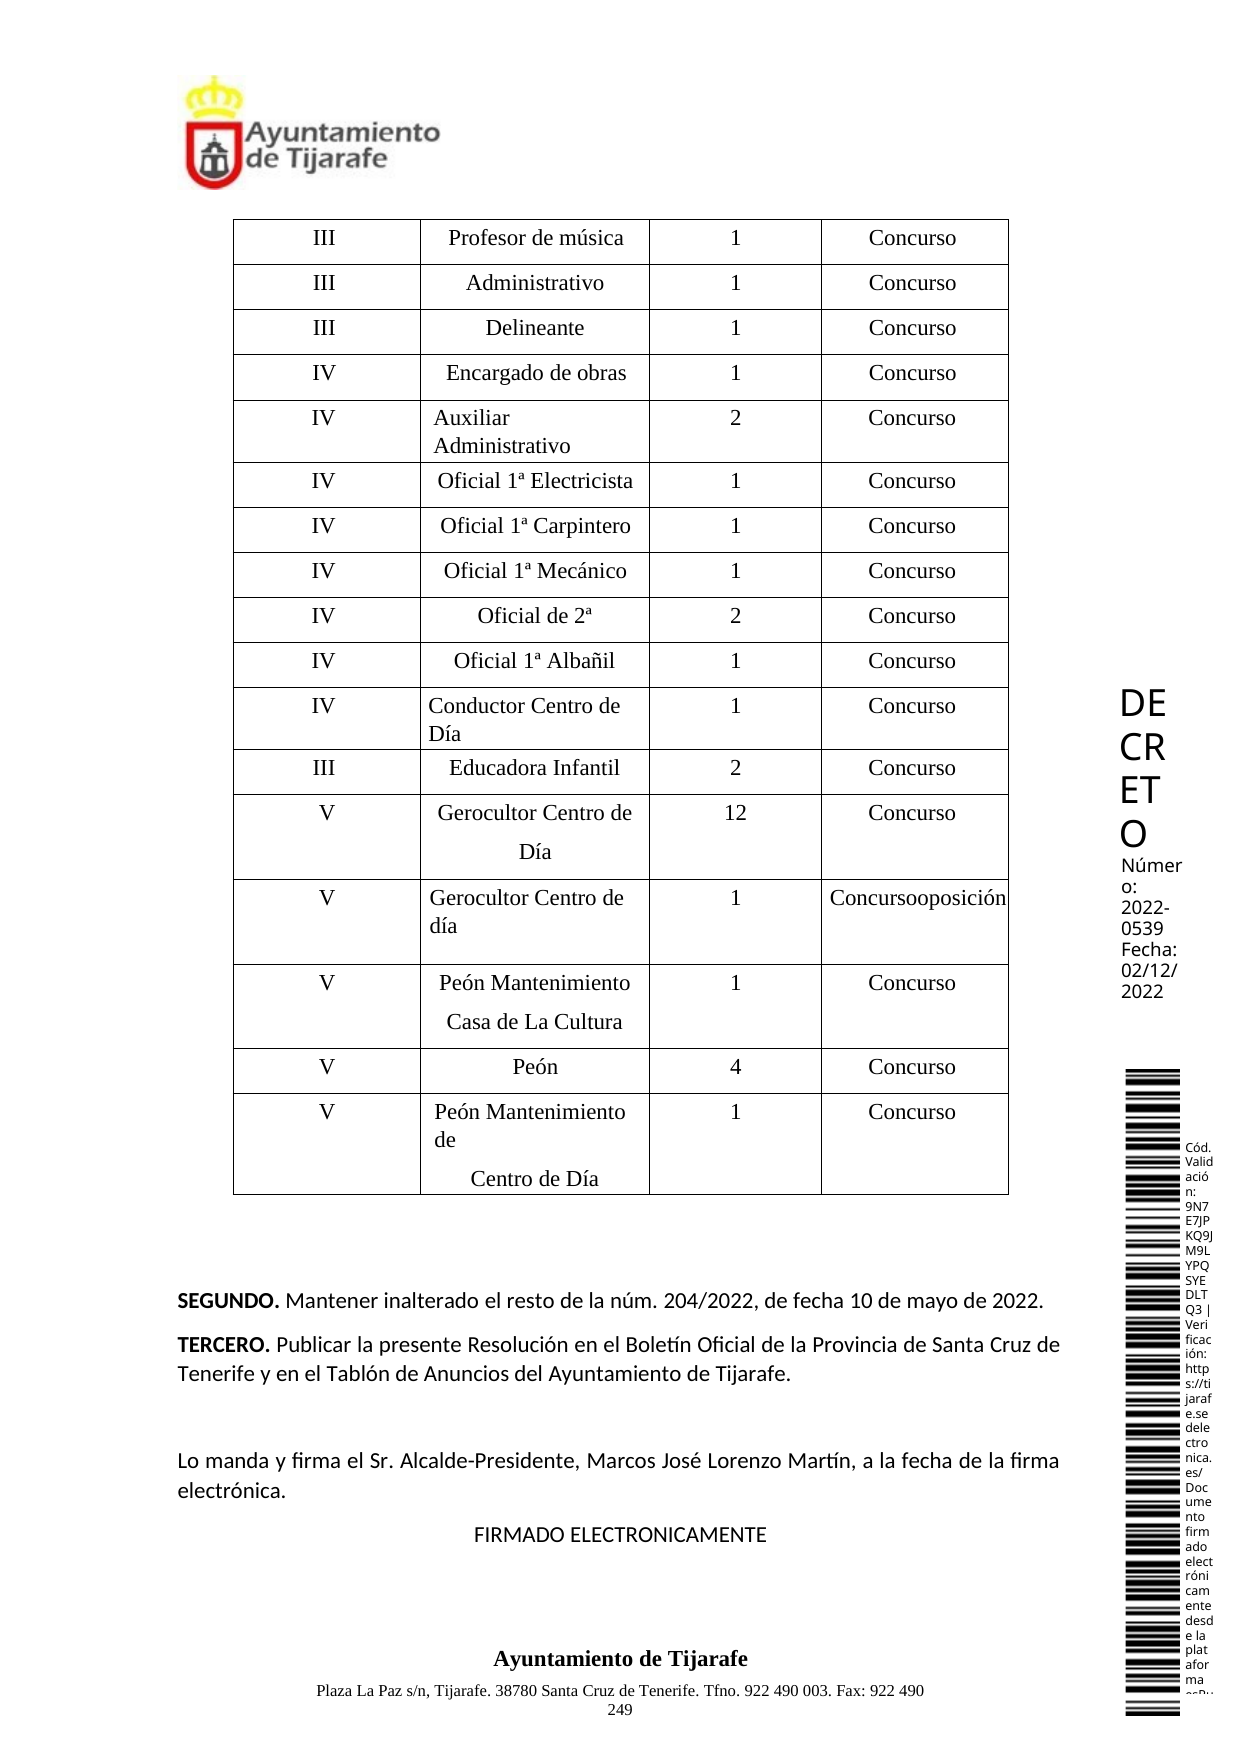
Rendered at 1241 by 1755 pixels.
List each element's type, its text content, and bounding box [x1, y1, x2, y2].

table_cell Oficial 1ª Mecánico [421, 553, 649, 597]
table_cell Concurso [822, 463, 1008, 507]
table_cell Concursooposición [822, 880, 1008, 963]
table_cell IV [234, 643, 420, 687]
table_cell III [234, 265, 420, 309]
table_cell V [234, 1049, 420, 1093]
text SEGUNDO. Mantener inalterado el resto de la núm. 204/2022, de fecha 10 de mayo de 2022. [177, 1286, 1125, 1314]
table_cell Concurso [822, 643, 1008, 687]
table_cell 1 [650, 310, 821, 354]
table_cell Concurso [822, 688, 1008, 749]
text DECRETO [1119, 682, 1186, 856]
text Lo manda y firma el Sr. Alcalde-Presidente, Marcos José Lorenzo Martín, a la fecha de la firma electrónica. [177, 1447, 1066, 1504]
table_cell Encargado de obras [421, 355, 649, 399]
table_header 1 [650, 220, 821, 264]
text TERCERO. Publicar la presente Resolución en el Boletín Oficial de la Provincia de Santa Cruz de Tenerife y en el Tablón de Anuncios del Ayuntamiento de Tijarafe. [177, 1330, 1066, 1388]
table_cell 1 [650, 355, 821, 399]
table_cell Peón Mantenimiento Casa de La Cultura [421, 965, 649, 1048]
table_cell 1 [650, 965, 821, 1048]
table_cell Delineante [421, 310, 649, 354]
table_cell Concurso [822, 310, 1008, 354]
table_cell Concurso [822, 965, 1008, 1048]
table_cell Concurso [822, 508, 1008, 552]
table_cell V [234, 880, 420, 963]
table_cell Educadora Infantil [421, 750, 649, 794]
table_cell Concurso [822, 1049, 1008, 1093]
table_cell IV [234, 553, 420, 597]
table_cell Concurso [822, 355, 1008, 399]
text Cód. Validación: 9N7E7JPKQ9JM9LYPQSYEDLTQ3 | Verificación: https://tijarafe.sedelectronica.es/ Documento firmado electrónicamente desde la plataforma esPublico Gestiona | Página 4 de 4 [1185, 1141, 1214, 1694]
table_cell Gerocultor Centro de Día [421, 795, 649, 879]
subtitle Ayuntamiento de Tijarafe [302, 1645, 939, 1671]
table_cell Concurso [822, 401, 1008, 462]
text FIRMADO ELECTRONICAMENTE [302, 1520, 939, 1548]
table_cell Administrativo [421, 265, 649, 309]
table_cell IV [234, 508, 420, 552]
table_cell 2 [650, 598, 821, 642]
table_cell IV [234, 401, 420, 462]
table_cell Oficial de 2ª [421, 598, 649, 642]
table_header III [234, 220, 420, 264]
table_cell 1 [650, 880, 821, 963]
table_cell Conductor Centro de Día [421, 688, 649, 749]
table_cell Oficial 1ª Carpintero [421, 508, 649, 552]
table_cell V [234, 795, 420, 879]
table_cell Concurso [822, 750, 1008, 794]
table_cell Concurso [822, 598, 1008, 642]
table_cell 1 [650, 643, 821, 687]
table_header Concurso [822, 220, 1008, 264]
table_cell IV [234, 463, 420, 507]
text Plaza La Paz s/n, Tijarafe. 38780 Santa Cruz de Tenerife. Tfno. 922 490 003. Fax: 922 490 249 [302, 1681, 938, 1719]
table_cell Gerocultor Centro de día [421, 880, 649, 963]
table_cell III [234, 310, 420, 354]
table_cell 1 [650, 508, 821, 552]
table_cell Auxiliar Administrativo [421, 401, 649, 462]
table_cell 1 [650, 688, 821, 749]
table_cell Peón Mantenimiento de Centro de Día [421, 1094, 649, 1194]
table_cell 2 [650, 401, 821, 462]
table_cell IV [234, 688, 420, 749]
table_cell Oficial 1ª Electricista [421, 463, 649, 507]
table_cell 1 [650, 553, 821, 597]
table_cell IV [234, 598, 420, 642]
table_cell Concurso [822, 1094, 1008, 1194]
table_cell III [234, 750, 420, 794]
table_cell 4 [650, 1049, 821, 1093]
table_cell 1 [650, 463, 821, 507]
table_header Profesor de música [421, 220, 649, 264]
table_cell V [234, 965, 420, 1048]
table_cell V [234, 1094, 420, 1194]
table_cell IV [234, 355, 420, 399]
table_cell Peón [421, 1049, 649, 1093]
table_cell 2 [650, 750, 821, 794]
table_cell 1 [650, 265, 821, 309]
table_cell Oficial 1ª Albañil [421, 643, 649, 687]
table_cell Concurso [822, 795, 1008, 879]
text Número: 2022-0539 Fecha: 02/12/2022 [1121, 856, 1186, 1003]
table_cell 1 [650, 1094, 821, 1194]
table_cell Concurso [822, 265, 1008, 309]
table_cell 12 [650, 795, 821, 879]
table_cell Concurso [822, 553, 1008, 597]
